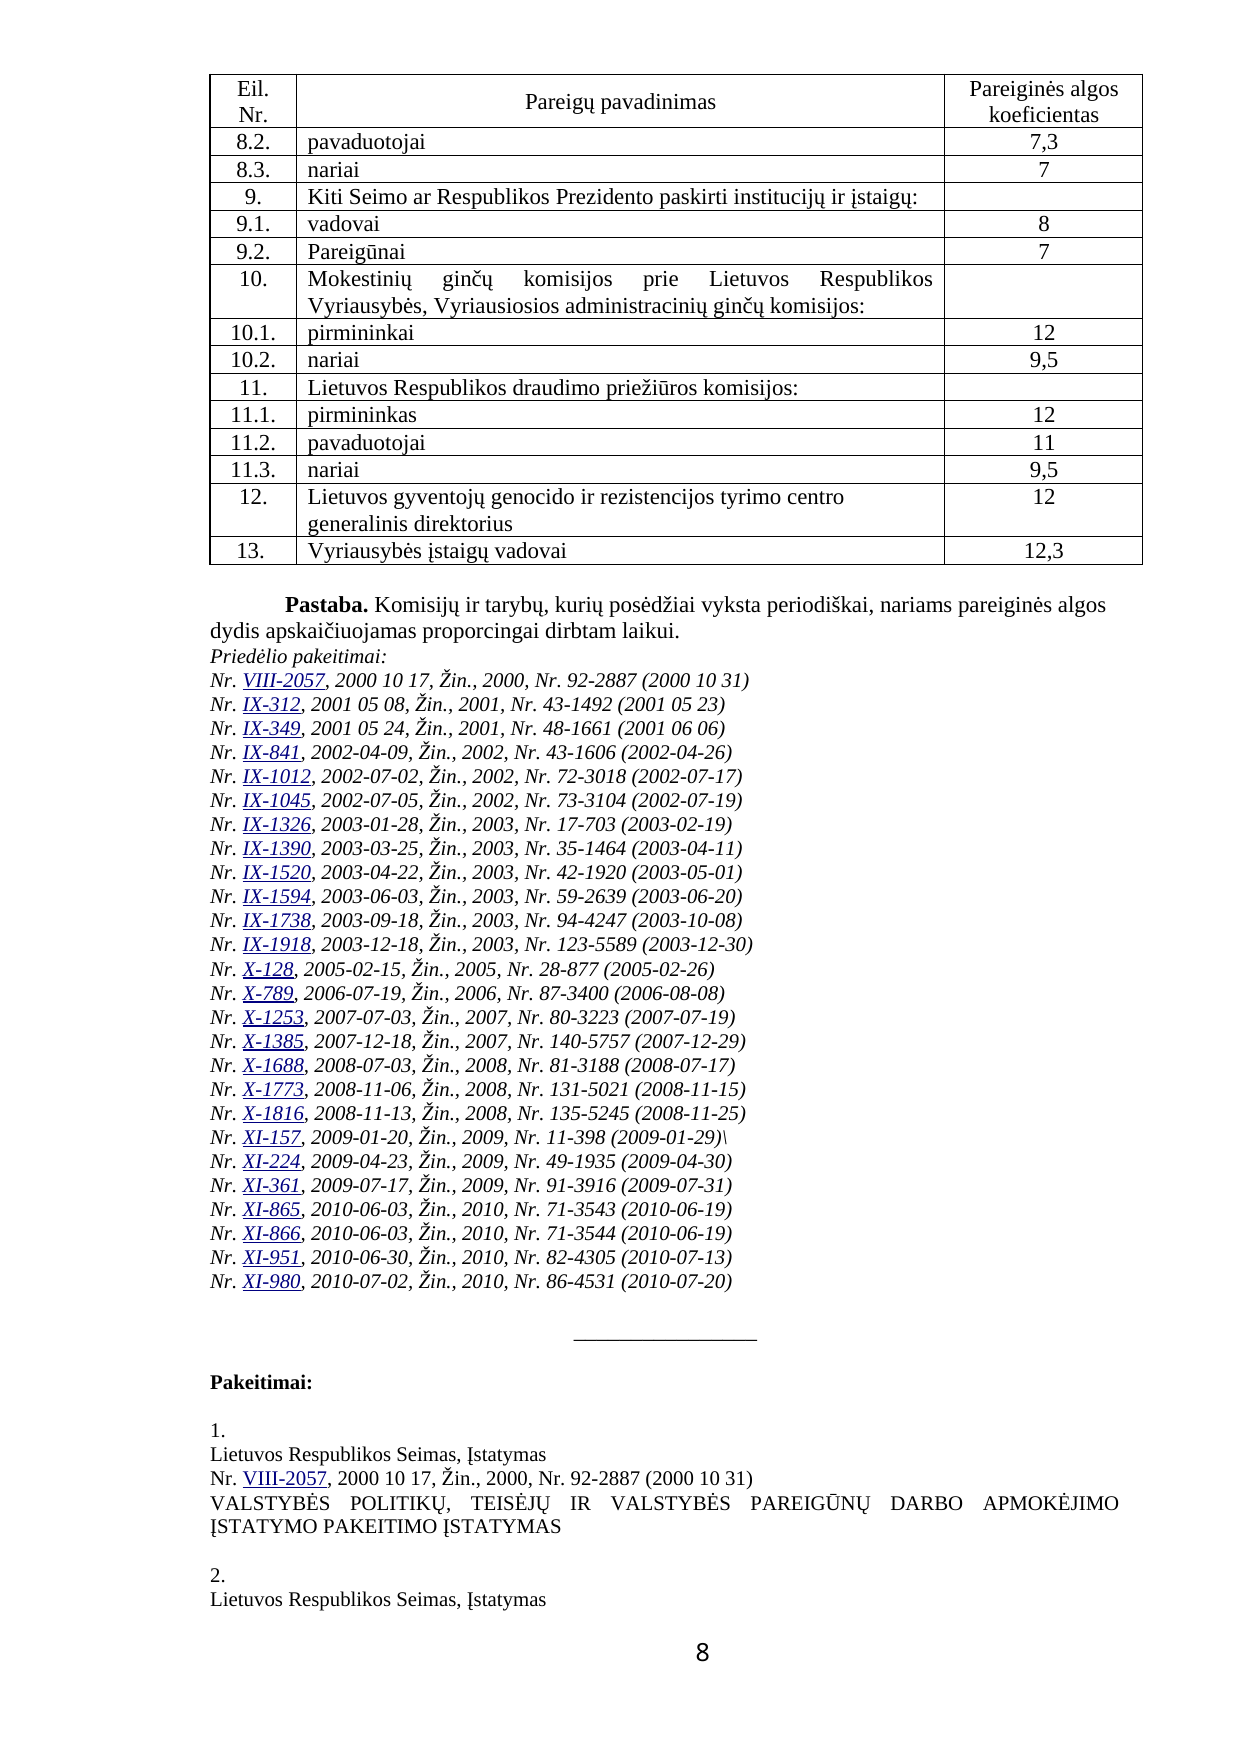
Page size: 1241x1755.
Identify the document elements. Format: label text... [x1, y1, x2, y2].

table_cell 12 [945, 484, 1142, 536]
table_cell 11.3. [211, 456, 296, 482]
text 1. [210, 1418, 1120, 1442]
table_cell 8 [945, 211, 1142, 237]
table_cell vadovai [297, 211, 944, 237]
text Pastaba. Komisijų ir tarybų, kurių posėdžiai vyksta periodiškai, nariams pareiginės algos dydis apskaičiuojamas proporcingai dirbtam laikui. [210, 591, 1120, 644]
text Nr. XI-951, 2010-06-30, Žin., 2010, Nr. 82-4305 (2010-07-13) [210, 1245, 1120, 1269]
table_cell 9. [211, 183, 296, 209]
text Nr. X-1816, 2008-11-13, Žin., 2008, Nr. 135-5245 (2008-11-25) [210, 1101, 1120, 1125]
table_cell 12. [211, 484, 296, 536]
text Lietuvos Respublikos Seimas, Įstatymas [210, 1587, 1120, 1611]
text Nr. VIII-2057, 2000 10 17, Žin., 2000, Nr. 92-2887 (2000 10 31) [210, 1466, 1120, 1490]
table_cell Vyriausybės įstaigų vadovai [297, 537, 944, 563]
text Nr. IX-349, 2001 05 24, Žin., 2001, Nr. 48-1661 (2001 06 06) [210, 716, 1120, 740]
text Nr. IX-841, 2002-04-09, Žin., 2002, Nr. 43-1606 (2002-04-26) [210, 740, 1120, 764]
table_cell pavaduotojai [297, 429, 944, 455]
text Nr. IX-1012, 2002-07-02, Žin., 2002, Nr. 72-3018 (2002-07-17) [210, 764, 1120, 788]
table_cell nariai [297, 346, 944, 373]
text Nr. VIII-2057, 2000 10 17, Žin., 2000, Nr. 92-2887 (2000 10 31) [210, 668, 1120, 692]
text Nr. XI-865, 2010-06-03, Žin., 2010, Nr. 71-3543 (2010-06-19) [210, 1197, 1120, 1221]
table_cell [945, 374, 1142, 400]
text Nr. XI-157, 2009-01-20, Žin., 2009, Nr. 11-398 (2009-01-29)\ [210, 1125, 1120, 1149]
table_cell 10. [211, 265, 296, 318]
table_cell pirmininkas [297, 401, 944, 428]
table_cell 11. [211, 374, 296, 400]
text Nr. X-1253, 2007-07-03, Žin., 2007, Nr. 80-3223 (2007-07-19) [210, 1004, 1120, 1029]
table_header Pareigų pavadinimas [297, 75, 944, 127]
text Nr. IX-312, 2001 05 08, Žin., 2001, Nr. 43-1492 (2001 05 23) [210, 692, 1120, 716]
table_cell pavaduotojai [297, 128, 944, 155]
table_cell nariai [297, 156, 944, 182]
text Nr. IX-1045, 2002-07-05, Žin., 2002, Nr. 73-3104 (2002-07-19) [210, 788, 1120, 812]
text Lietuvos Respublikos Seimas, Įstatymas [210, 1442, 1120, 1466]
table_cell nariai [297, 456, 944, 482]
text VALSTYBĖS POLITIKŲ, TEISĖJŲ IR VALSTYBĖS PAREIGŪNŲ DARBO APMOKĖJIMO ĮSTATYMO PAKEITIMO ĮSTATYMAS [210, 1490, 1120, 1538]
table_cell 9.1. [211, 211, 296, 237]
table_cell pirmininkai [297, 319, 944, 345]
text 2. [210, 1563, 1120, 1587]
table_cell Kiti Seimo ar Respublikos Prezidento paskirti institucijų ir įstaigų: [297, 183, 944, 209]
table_cell [945, 265, 1142, 318]
table_cell 8.2. [211, 128, 296, 155]
table_cell 10.1. [211, 319, 296, 345]
table_cell 11.2. [211, 429, 296, 455]
text Nr. XI-866, 2010-06-03, Žin., 2010, Nr. 71-3544 (2010-06-19) [210, 1221, 1120, 1245]
table_cell 11 [945, 429, 1142, 455]
text Nr. XI-980, 2010-07-02, Žin., 2010, Nr. 86-4531 (2010-07-20) [210, 1269, 1120, 1293]
text Nr. X-1688, 2008-07-03, Žin., 2008, Nr. 81-3188 (2008-07-17) [210, 1053, 1120, 1077]
text Pakeitimai: [210, 1370, 1120, 1394]
table_cell Lietuvos gyventojų genocido ir rezistencijos tyrimo centro generalinis direktorius [297, 484, 944, 536]
table_cell 9,5 [945, 346, 1142, 373]
table_cell 9.2. [211, 238, 296, 264]
text ________________ [210, 1317, 1120, 1344]
table_cell 7 [945, 156, 1142, 182]
text Nr. IX-1390, 2003-03-25, Žin., 2003, Nr. 35-1464 (2003-04-11) [210, 836, 1120, 860]
table_header Eil. Nr. [211, 75, 296, 127]
text Nr. IX-1738, 2003-09-18, Žin., 2003, Nr. 94-4247 (2003-10-08) [210, 908, 1120, 932]
text Nr. IX-1520, 2003-04-22, Žin., 2003, Nr. 42-1920 (2003-05-01) [210, 860, 1120, 884]
table_cell 13. [211, 537, 296, 563]
table_cell 7,3 [945, 128, 1142, 155]
text Nr. X-1773, 2008-11-06, Žin., 2008, Nr. 131-5021 (2008-11-15) [210, 1077, 1120, 1101]
table_cell Pareigūnai [297, 238, 944, 264]
table_cell Lietuvos Respublikos draudimo priežiūros komisijos: [297, 374, 944, 400]
table_header Pareiginės algos koeficientas [945, 75, 1142, 127]
table_cell 7 [945, 238, 1142, 264]
table_cell [945, 183, 1142, 209]
text Nr. IX-1594, 2003-06-03, Žin., 2003, Nr. 59-2639 (2003-06-20) [210, 884, 1120, 908]
table_cell 12 [945, 319, 1142, 345]
text Priedėlio pakeitimai: [210, 644, 1120, 668]
text Nr. XI-361, 2009-07-17, Žin., 2009, Nr. 91-3916 (2009-07-31) [210, 1173, 1120, 1197]
text Nr. XI-224, 2009-04-23, Žin., 2009, Nr. 49-1935 (2009-04-30) [210, 1149, 1120, 1173]
table_cell 10.2. [211, 346, 296, 373]
table_cell 11.1. [211, 401, 296, 428]
table_cell Mokestinių ginčų komisijos prie Lietuvos Respublikos Vyriausybės, Vyriausiosios administracinių ginčų komisijos: [297, 265, 944, 318]
text Nr. X-789, 2006-07-19, Žin., 2006, Nr. 87-3400 (2006-08-08) [210, 981, 1120, 1004]
table_cell 12,3 [945, 537, 1142, 563]
table_cell 8.3. [211, 156, 296, 182]
text Nr. X-128, 2005-02-15, Žin., 2005, Nr. 28-877 (2005-02-26) [210, 956, 1120, 981]
text Nr. IX-1918, 2003-12-18, Žin., 2003, Nr. 123-5589 (2003-12-30) [210, 932, 1120, 956]
table_cell 12 [945, 401, 1142, 428]
table_cell 9,5 [945, 456, 1142, 482]
text Nr. IX-1326, 2003-01-28, Žin., 2003, Nr. 17-703 (2003-02-19) [210, 812, 1120, 836]
text Nr. X-1385, 2007-12-18, Žin., 2007, Nr. 140-5757 (2007-12-29) [210, 1029, 1120, 1053]
